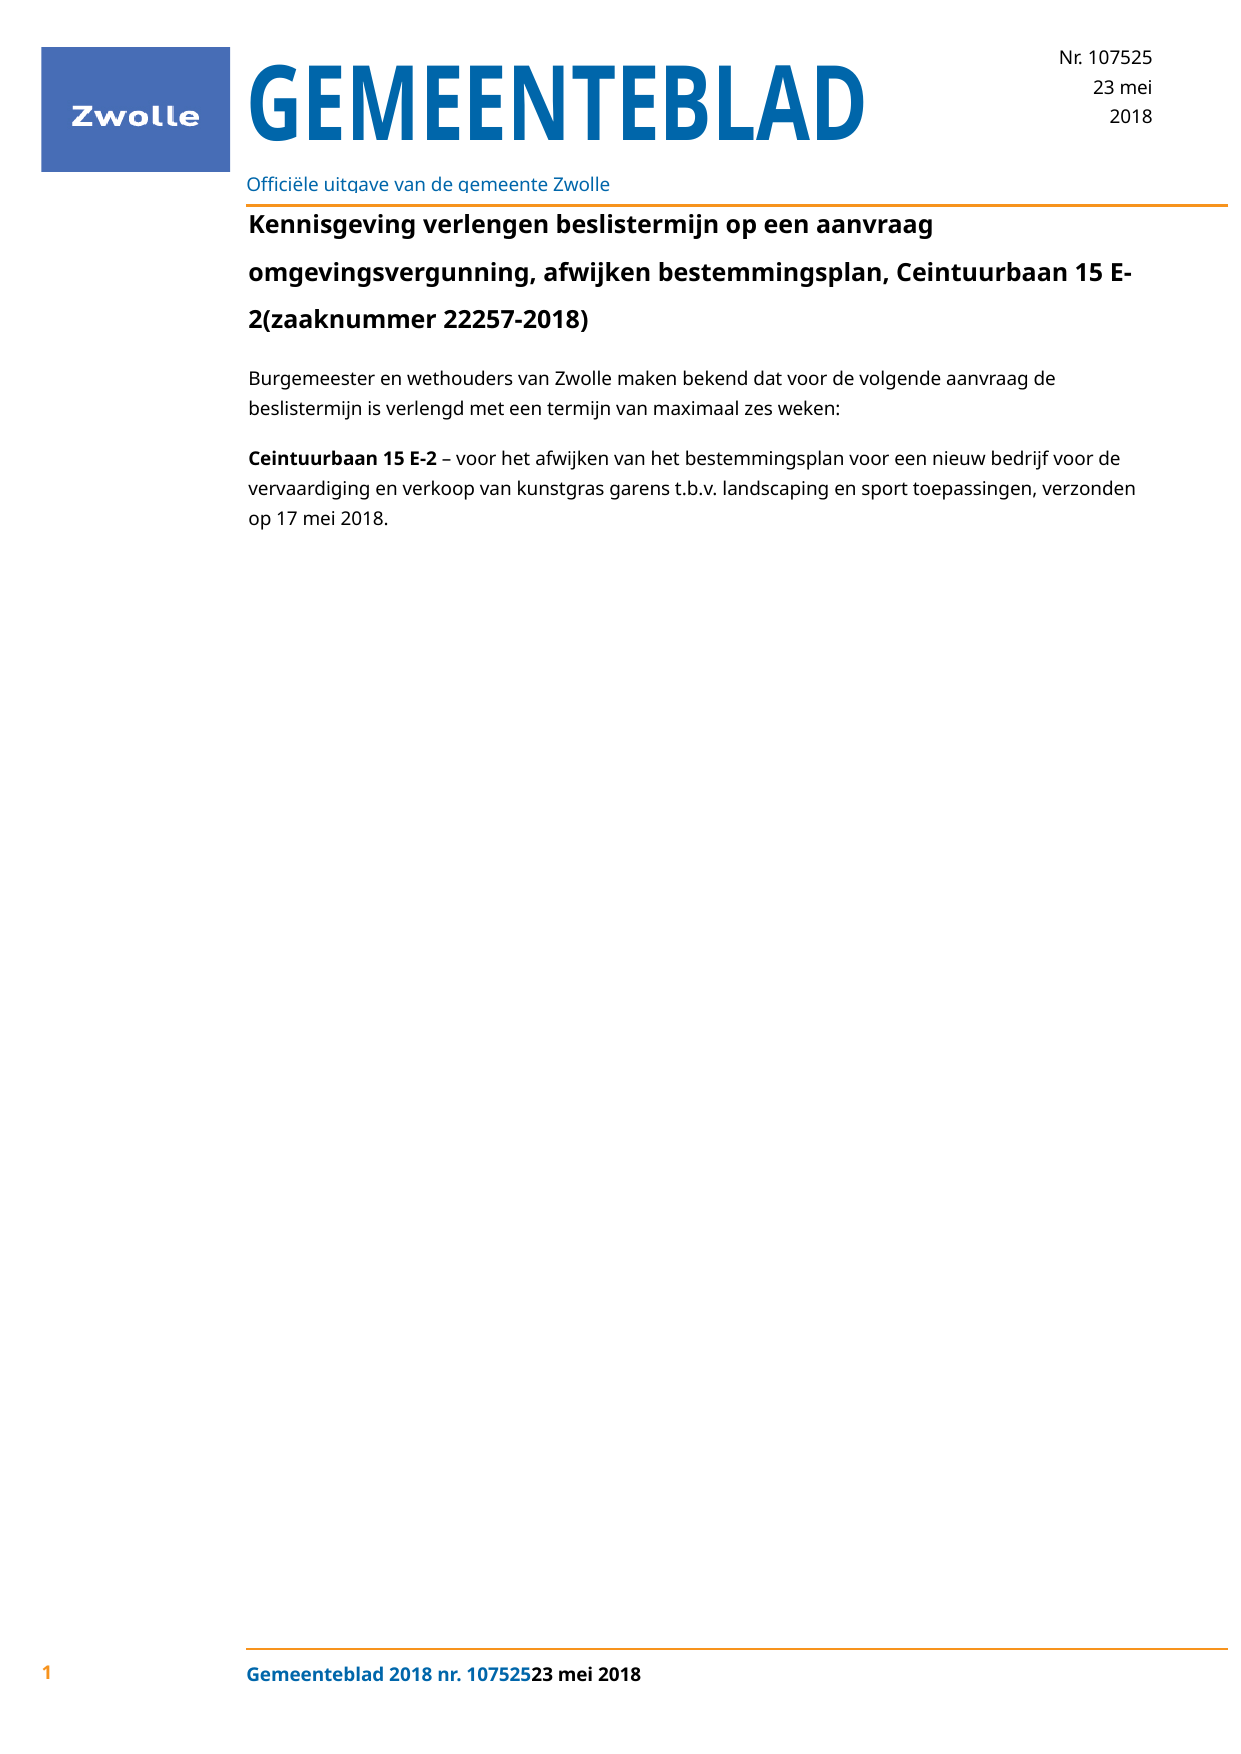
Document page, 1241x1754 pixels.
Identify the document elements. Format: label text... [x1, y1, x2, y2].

picture [41, 47, 231, 172]
text Kennisgeving verlengen beslistermijn op een aanvraag omgevingsvergunning, afwijken bestemmingsplan, Ceintuurbaan 15 E-2(zaaknummer 22257-2018) [248, 207, 1152, 336]
text Ceintuurbaan 15 E-2 – voor het afwijken van het bestemmingsplan voor een nieuw bedrijf voor de vervaardiging en verkoop van kunstgras garens t.b.v. landscaping en sport toepassingen, verzonden op 17 mei 2018. [248, 446, 1152, 530]
text Burgemeester en wethouders van Zwolle maken bekend dat voor de volgende aanvraag de beslistermijn is verlengd met een termijn van maximaal zes weken: [248, 366, 1152, 421]
